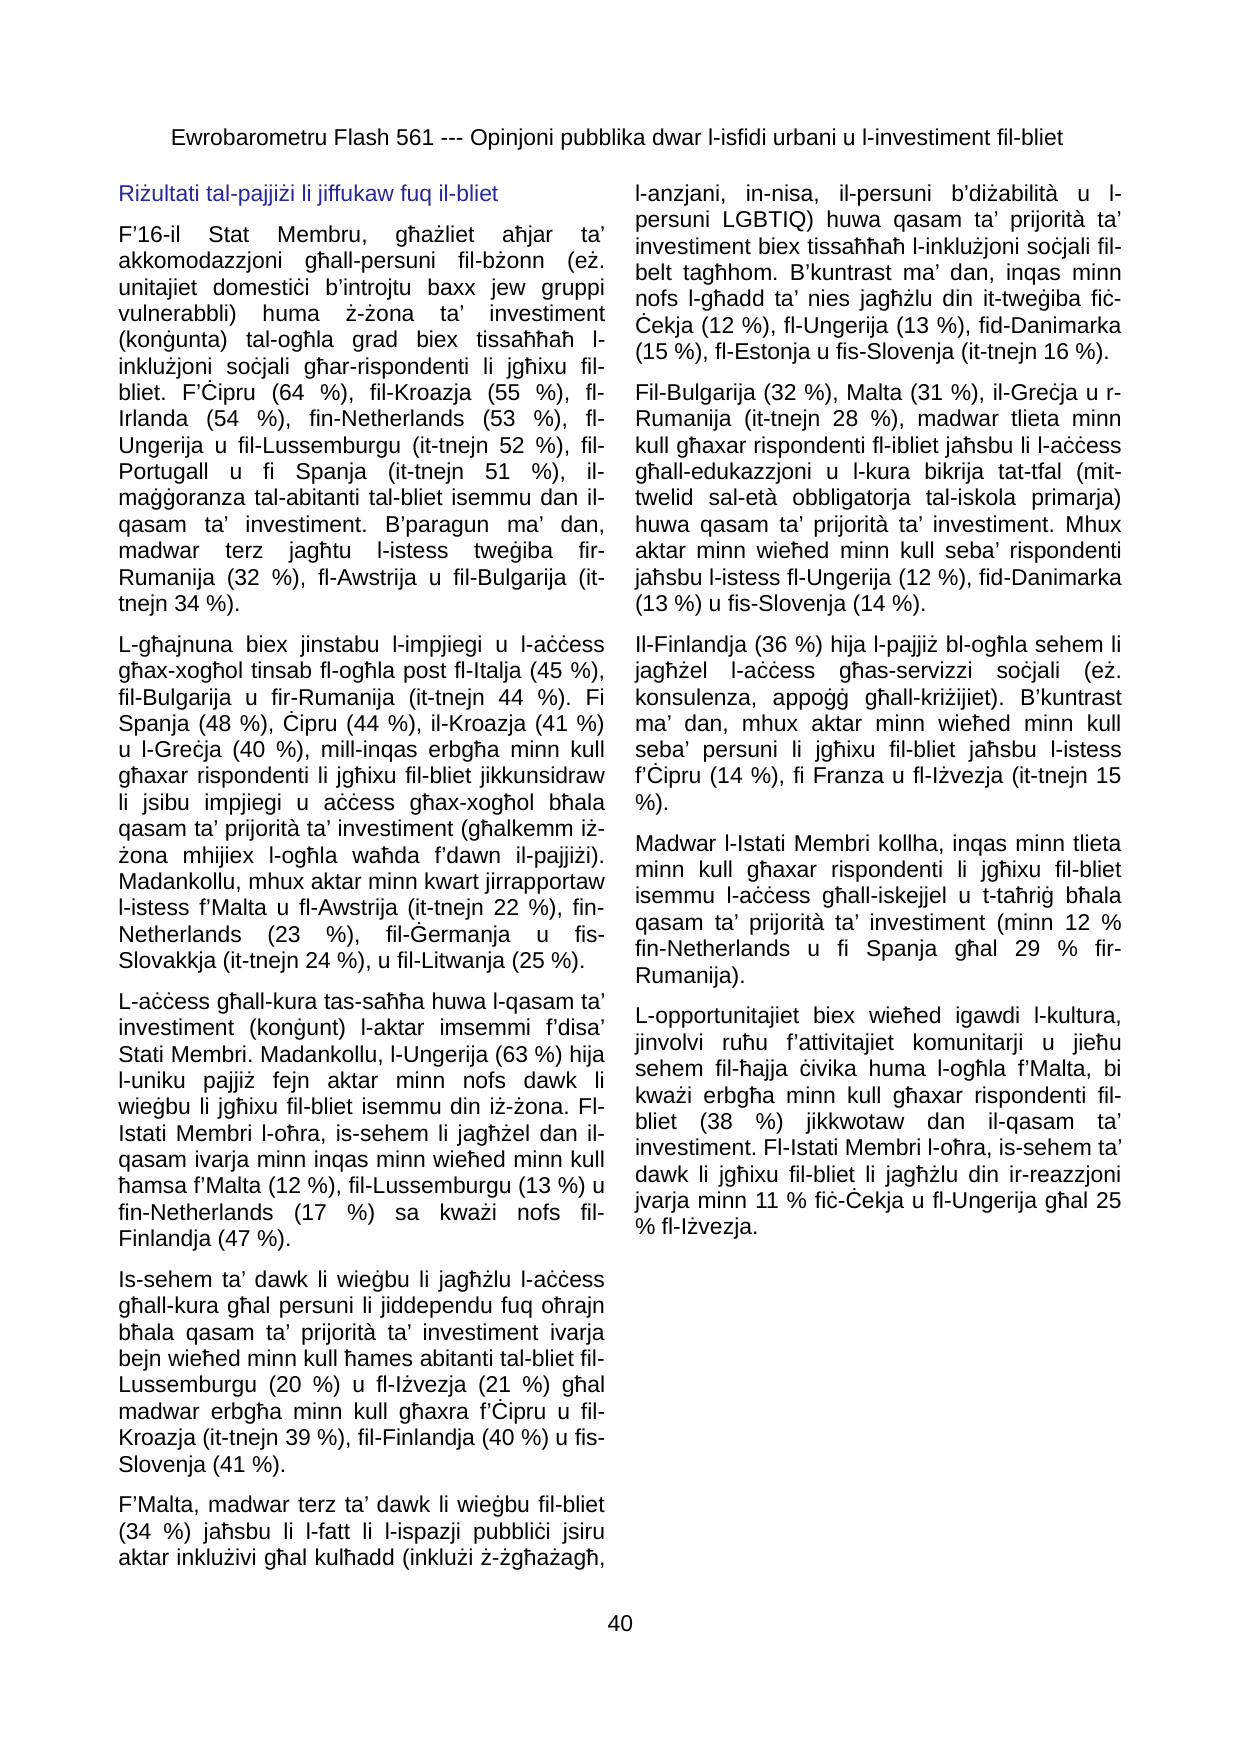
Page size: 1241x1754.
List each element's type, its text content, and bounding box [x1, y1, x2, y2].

text F’16-il Stat Membru, għażliet aħjar ta’ akkomodazzjoni għall-persuni fil-bżonn (eż. unitajiet domestiċi b’introjtu baxx jew gruppi vulnerabbli) huma ż-żona ta’ investiment (konġunta) tal-ogħla grad biex tissaħħaħ l-inklużjoni soċjali għar-rispondenti li jgħixu fil-bliet. F’Ċipru (64 %), fil-Kroazja (55 %), fl-Irlanda (54 %), fin-Netherlands (53 %), fl-Ungerija u fil-Lussemburgu (it-tnejn 52 %), fil-Portugall u fi Spanja (it-tnejn 51 %), il-maġġoranza tal-abitanti tal-bliet isemmu dan il-qasam ta’ investiment. B’paragun ma’ dan, madwar terz jagħtu l-istess tweġiba fir-Rumanija (32 %), fl-Awstrija u fil-Bulgarija (it-tnejn 34 %). [118, 221, 605, 616]
text F’Malta, madwar terz ta’ dawk li wieġbu fil-bliet (34 %) jaħsbu li l-fatt li l-ispazji pubbliċi jsiru aktar inklużivi għal kulħadd (inklużi ż-żgħażagħ, [118, 1491, 605, 1571]
text Is-sehem ta’ dawk li wieġbu li jagħżlu l-aċċess għall-kura għal persuni li jiddependu fuq oħrajn bħala qasam ta’ prijorità ta’ investiment ivarja bejn wieħed minn kull ħames abitanti tal-bliet fil-Lussemburgu (20 %) u fl-Iżvezja (21 %) għal madwar erbgħa minn kull għaxra f’Ċipru u fil-Kroazja (it-tnejn 39 %), fil-Finlandja (40 %) u fis-Slovenja (41 %). [118, 1266, 605, 1477]
text L-għajnuna biex jinstabu l-impjiegi u l-aċċess għax-xogħol tinsab fl-ogħla post fl-Italja (45 %), fil-Bulgarija u fir-Rumanija (it-tnejn 44 %). Fi Spanja (48 %), Ċipru (44 %), il-Kroazja (41 %) u l-Greċja (40 %), mill-inqas erbgħa minn kull għaxar rispondenti li jgħixu fil-bliet jikkunsidraw li jsibu impjiegi u aċċess għax-xogħol bħala qasam ta’ prijorità ta’ investiment (għalkemm iż-żona mhijiex l-ogħla waħda f’dawn il-pajjiżi). Madankollu, mhux aktar minn kwart jirrapportaw l-istess f’Malta u fl-Awstrija (it-tnejn 22 %), fin-Netherlands (23 %), fil-Ġermanja u fis-Slovakkja (it-tnejn 24 %), u fil-Litwanja (25 %). [118, 631, 605, 973]
text L-opportunitajiet biex wieħed igawdi l-kultura, jinvolvi ruħu f’attivitajiet komunitarji u jieħu sehem fil-ħajja ċivika huma l-ogħla f’Malta, bi kważi erbgħa minn kull għaxar rispondenti fil-bliet (38 %) jikkwotaw dan il-qasam ta’ investiment. Fl-Istati Membri l-oħra, is-sehem ta’ dawk li jgħixu fil-bliet li jagħżlu din ir-reazzjoni jvarja minn 11 % fiċ-Ċekja u fl-Ungerija għal 25 % fl-Iżvezja. [635, 1002, 1122, 1240]
text Riżultati tal-pajjiżi li jiffukaw fuq il-bliet [118, 180, 605, 206]
text L-aċċess għall-kura tas-saħħa huwa l-qasam ta’ investiment (konġunt) l-aktar imsemmi f’disa’ Stati Membri. Madankollu, l-Ungerija (63 %) hija l-uniku pajjiż fejn aktar minn nofs dawk li wieġbu li jgħixu fil-bliet isemmu din iż-żona. Fl-Istati Membri l-oħra, is-sehem li jagħżel dan il-qasam ivarja minn inqas minn wieħed minn kull ħamsa f’Malta (12 %), fil-Lussemburgu (13 %) u fin-Netherlands (17 %) sa kważi nofs fil-Finlandja (47 %). [118, 988, 605, 1251]
text Fil-Bulgarija (32 %), Malta (31 %), il-Greċja u r-Rumanija (it-tnejn 28 %), madwar tlieta minn kull għaxar rispondenti fl-ibliet jaħsbu li l-aċċess għall-edukazzjoni u l-kura bikrija tat-tfal (mit-twelid sal-età obbligatorja tal-iskola primarja) huwa qasam ta’ prijorità ta’ investiment. Mhux aktar minn wieħed minn kull seba’ rispondenti jaħsbu l-istess fl-Ungerija (12 %), fid-Danimarka (13 %) u fis-Slovenja (14 %). [635, 379, 1122, 616]
text Il-Finlandja (36 %) hija l-pajjiż bl-ogħla sehem li jagħżel l-aċċess għas-servizzi soċjali (eż. konsulenza, appoġġ għall-kriżijiet). B’kuntrast ma’ dan, mhux aktar minn wieħed minn kull seba’ persuni li jgħixu fil-bliet jaħsbu l-istess f’Ċipru (14 %), fi Franza u fl-Iżvezja (it-tnejn 15 %). [635, 631, 1122, 815]
text Madwar l-Istati Membri kollha, inqas minn tlieta minn kull għaxar rispondenti li jgħixu fil-bliet isemmu l-aċċess għall-iskejjel u t-taħriġ bħala qasam ta’ prijorità ta’ investiment (minn 12 % fin-Netherlands u fi Spanja għal 29 % fir-Rumanija). [635, 830, 1122, 988]
text l-anzjani, in-nisa, il-persuni b’diżabilità u l-persuni LGBTIQ) huwa qasam ta’ prijorità ta’ investiment biex tissaħħaħ l-inklużjoni soċjali fil-belt tagħhom. B’kuntrast ma’ dan, inqas minn nofs l-għadd ta’ nies jagħżlu din it-tweġiba fiċ-Ċekja (12 %), fl-Ungerija (13 %), fid-Danimarka (15 %), fl-Estonja u fis-Slovenja (it-tnejn 16 %). [635, 180, 1122, 364]
